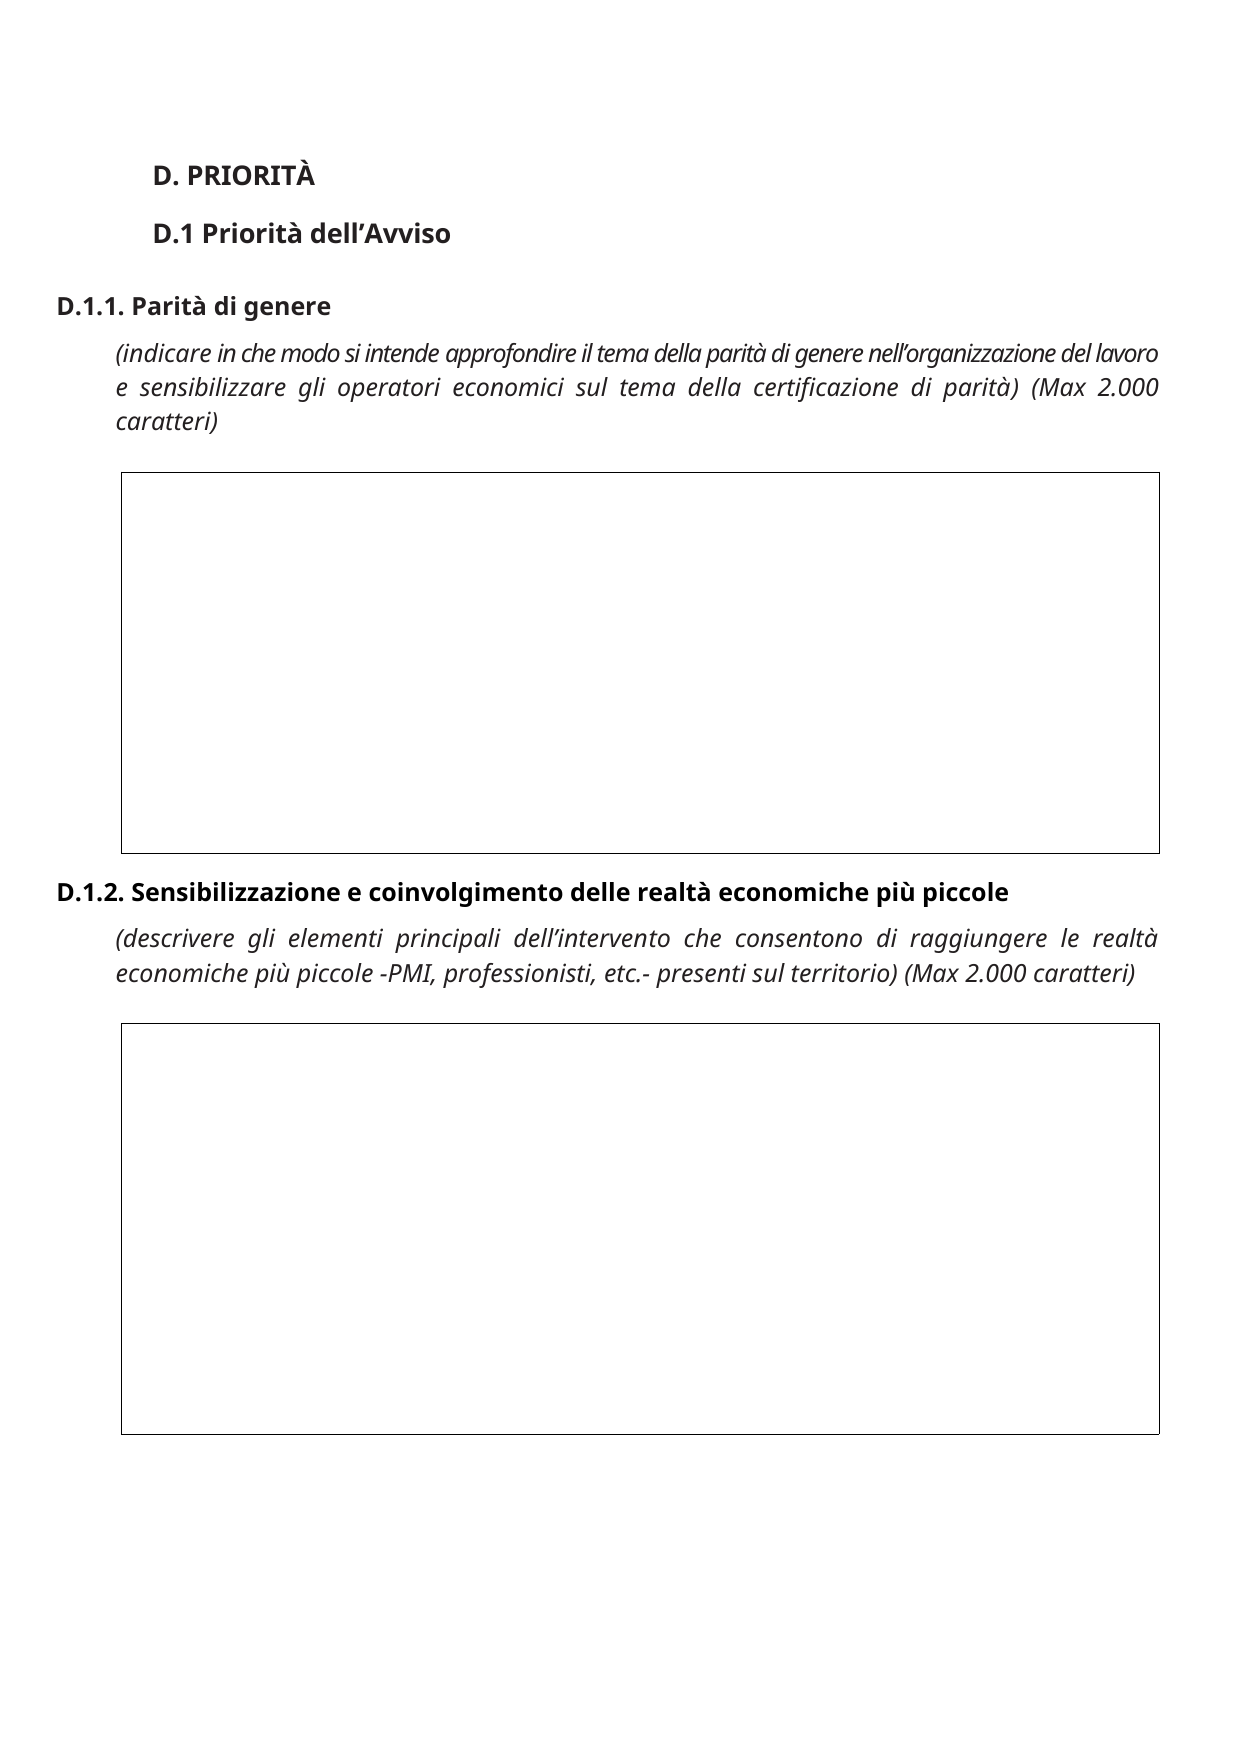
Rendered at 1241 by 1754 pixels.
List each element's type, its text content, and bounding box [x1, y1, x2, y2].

text (descrivere gli elementi principali dell’intervento che consentono di raggiungere le realtà economiche più piccole -PMI, professionisti, etc.- presenti sul territorio) (Max 2.000 caratteri) [115, 921, 1159, 989]
subtitle D.1.1. Parità di genere [56, 289, 1159, 323]
subtitle D.1.2. Sensibilizzazione e coinvolgimento delle realtà economiche più piccole [56, 874, 1159, 909]
subtitle D. PRIORITÀ [152, 163, 1159, 191]
text (indicare in che modo si intende approfondire il tema della parità di genere nell’organizzazione del lavoro e sensibilizzare gli operatori economici sul tema della certificazione di parità) (Max 2.000 caratteri) [115, 335, 1159, 437]
table_header [122, 1024, 1159, 1433]
table_header [122, 473, 1159, 853]
subtitle D.1 Priorità dell’Avviso [152, 220, 1159, 249]
